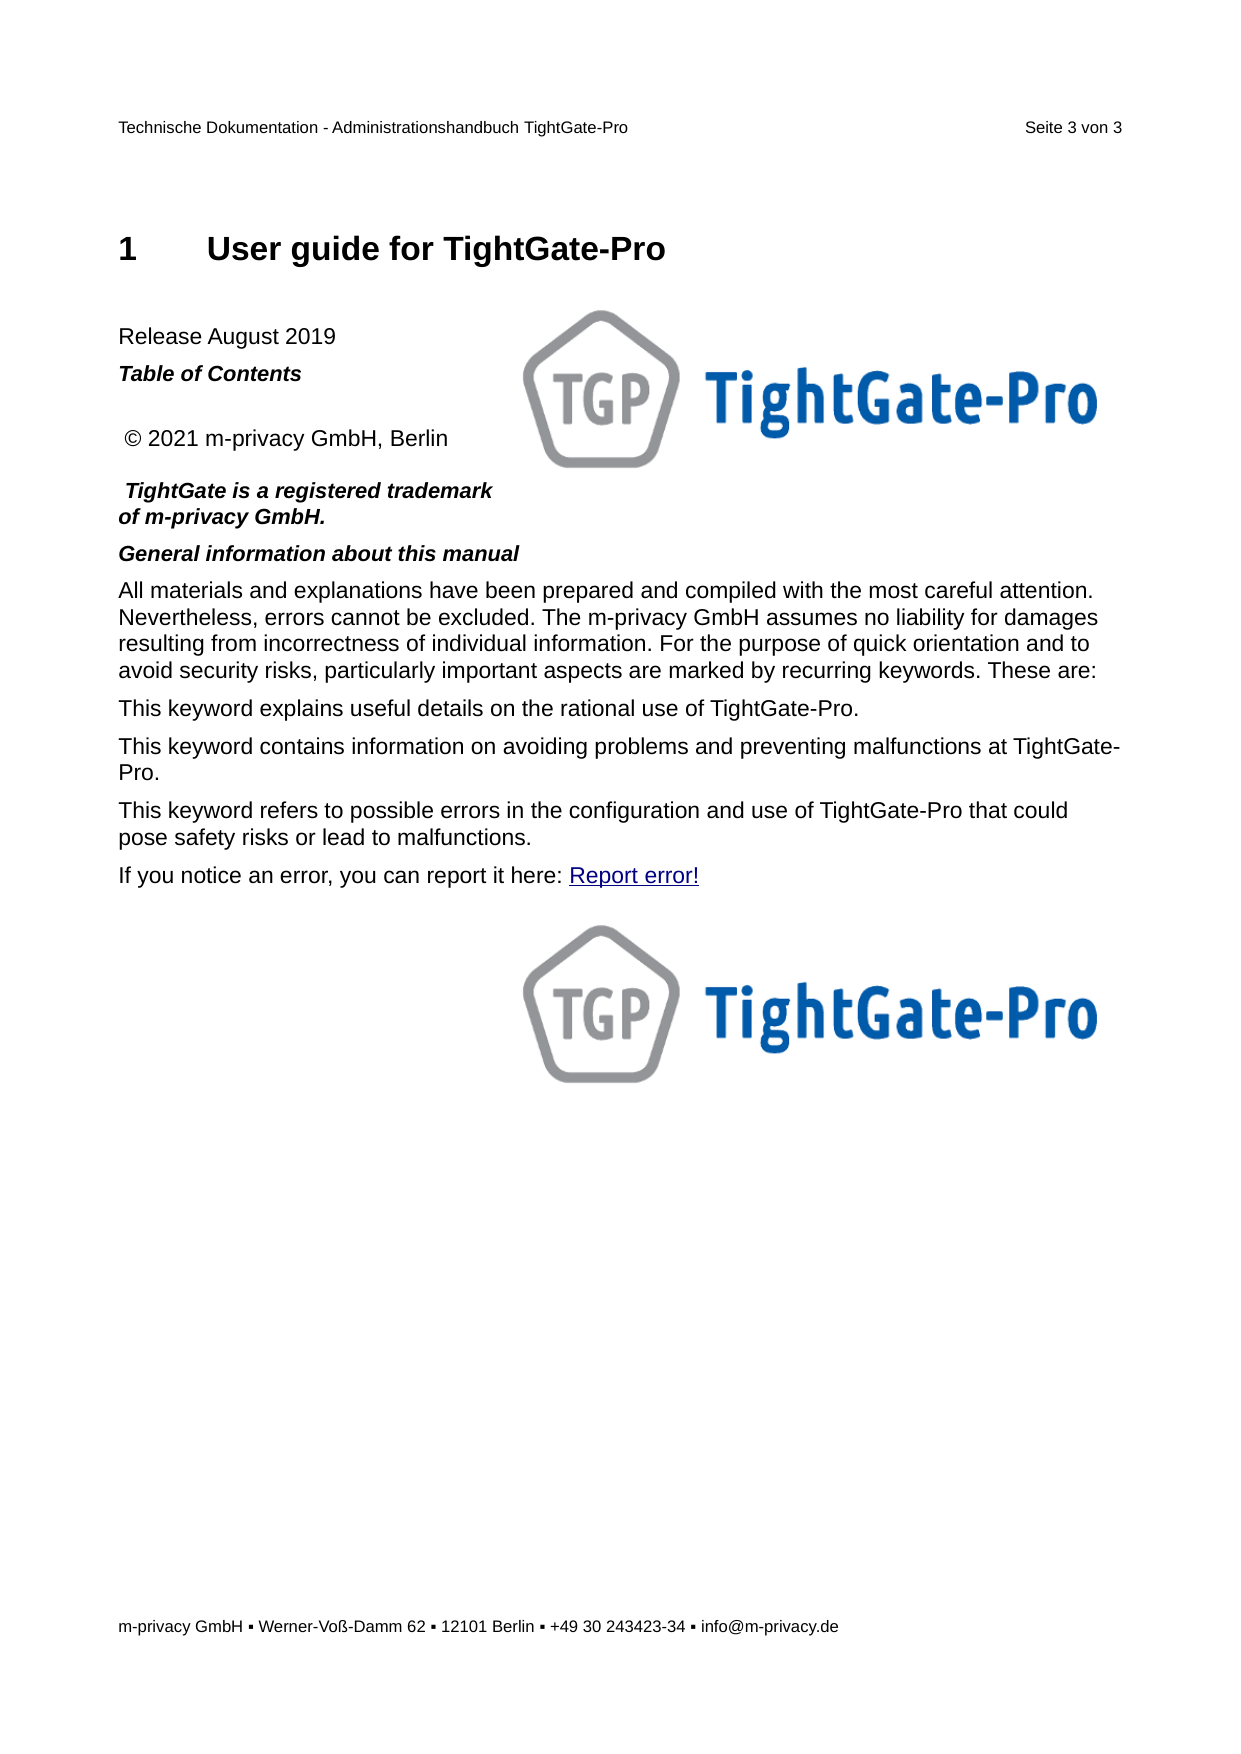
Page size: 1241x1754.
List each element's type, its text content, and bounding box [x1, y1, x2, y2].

text This keyword contains information on avoiding problems and preventing malfunctions at TightGate-Pro. [118, 733, 1122, 786]
picture [497, 900, 1123, 1109]
picture [497, 285, 1123, 494]
text Table of Contents [118, 361, 497, 386]
text This keyword explains useful details on the rational use of TightGate-Pro. [118, 695, 1122, 721]
text All materials and explanations have been prepared and compiled with the most careful attention. Nevertheless, errors cannot be excluded. The m-privacy GmbH assumes no liability for damages resulting from incorrectness of individual information. For the purpose of quick orientation and to avoid security risks, particularly important aspects are marked by recurring keywords. These are: [118, 577, 1122, 683]
subtitle User guide for TightGate-Pro [118, 228, 1122, 267]
text This keyword refers to possible errors in the configuration and use of TightGate-Pro that could pose safety risks or lead to malfunctions. [118, 797, 1122, 850]
text Release August 2019 [118, 323, 497, 349]
text General information about this manual [118, 541, 1122, 566]
text If you notice an error, you can report it here: Report error! [118, 862, 1122, 888]
text © 2021 m-privacy GmbH, Berlin TightGate is a registered trademark of m-privacy GmbH. [118, 398, 1122, 529]
